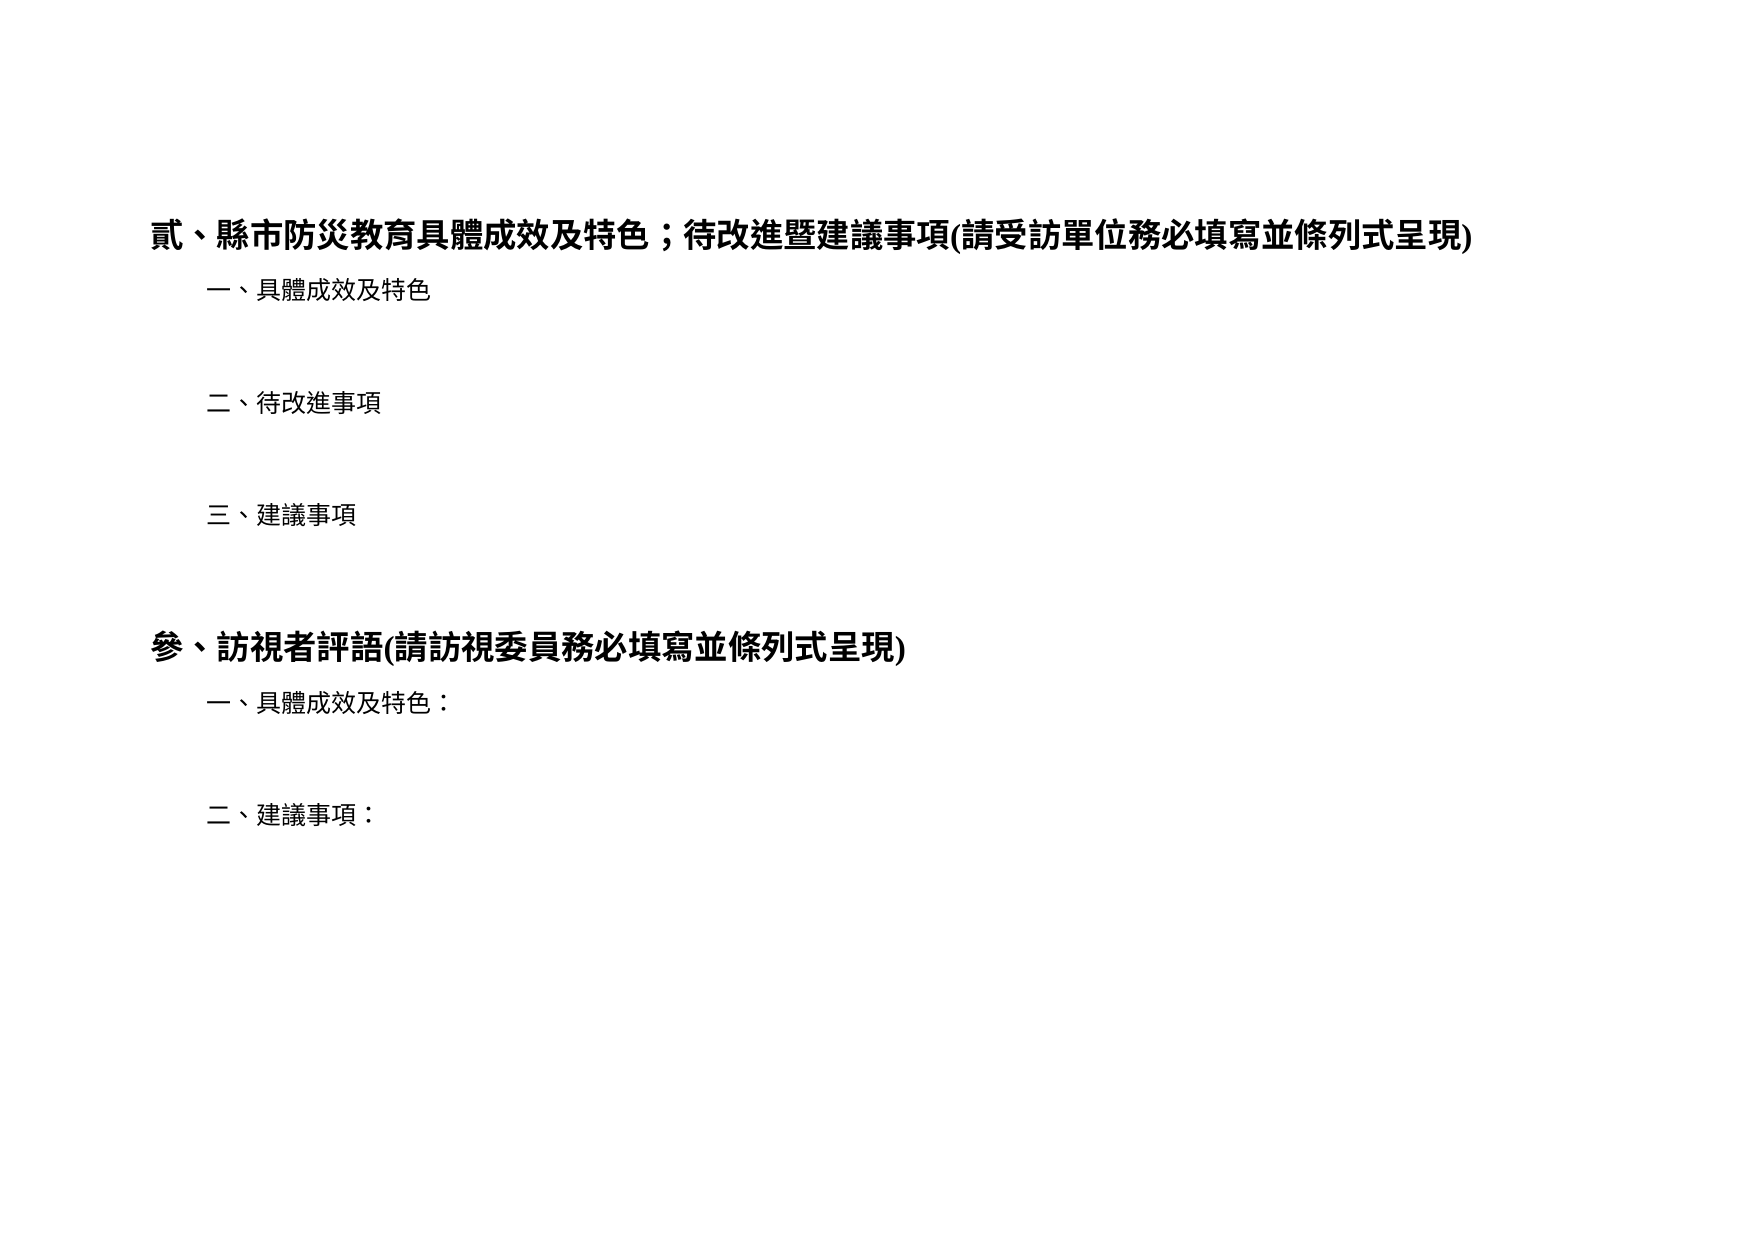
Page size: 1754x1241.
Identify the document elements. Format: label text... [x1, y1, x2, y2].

text 二、待改進事項 [150, 376, 1639, 414]
text 一、具體成效及特色 [150, 264, 1639, 301]
text 參、訪視者評語(請訪視委員務必填寫並條列式呈現) [150, 601, 1639, 676]
text 二、建議事項： [150, 789, 1639, 826]
text 貳、縣市防災教育具體成效及特色；待改進暨建議事項(請受訪單位務必填寫並條列式呈現) [150, 189, 1639, 264]
text 三、建議事項 [150, 489, 1639, 526]
text 一、具體成效及特色： [150, 676, 1639, 714]
